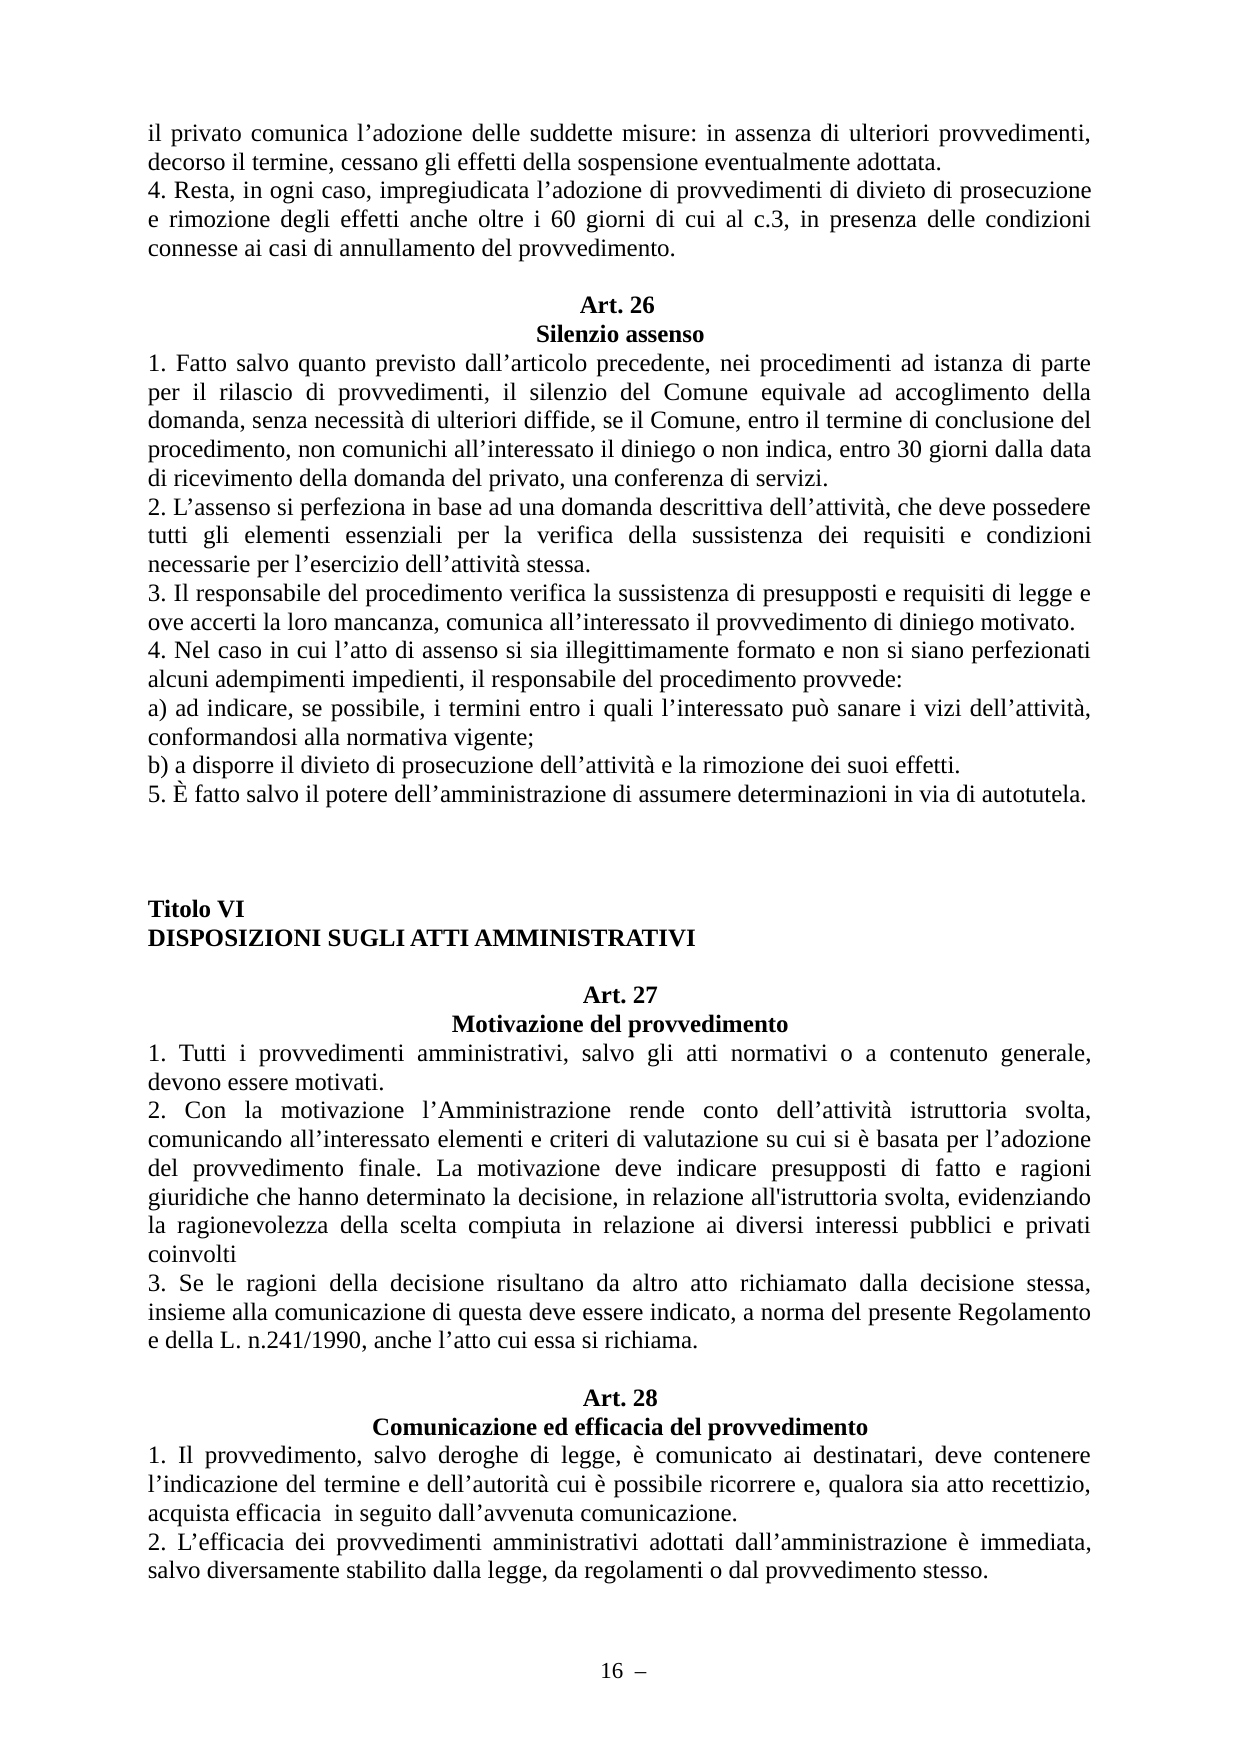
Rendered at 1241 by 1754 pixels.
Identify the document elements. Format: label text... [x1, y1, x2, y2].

text 2. Con la motivazione l’Amministrazione rende conto dell’attività istruttoria svolta, comunicando all’interessato elementi e criteri di valutazione su cui si è basata per l’adozione del provvedimento finale. La motivazione deve indicare presupposti di fatto e ragioni giuridiche che hanno determinato la decisione, in relazione all'istruttoria svolta, evidenziando la ragionevolezza della scelta compiuta in relazione ai diversi interessi pubblici e privati coinvolti [148, 1096, 1092, 1268]
text 1. Il provvedimento, salvo deroghe di legge, è comunicato ai destinatari, deve contenere l’indicazione del termine e dell’autorità cui è possibile ricorrere e, qualora sia atto recettizio, acquista efficacia in seguito dall’avvenuta comunicazione. [148, 1441, 1092, 1527]
text Titolo VI [148, 894, 1092, 923]
text 4. Resta, in ogni caso, impregiudicata l’adozione di provvedimenti di divieto di prosecuzione e rimozione degli effetti anche oltre i 60 giorni di cui al c.3, in presenza delle condizioni connesse ai casi di annullamento del provvedimento. [148, 176, 1092, 262]
text 1. Fatto salvo quanto previsto dall’articolo precedente, nei procedimenti ad istanza di parte per il rilascio di provvedimenti, il silenzio del Comune equivale ad accoglimento della domanda, senza necessità di ulteriori diffide, se il Comune, entro il termine di conclusione del procedimento, non comunichi all’interessato il diniego o non indica, entro 30 giorni dalla data di ricevimento della domanda del privato, una conferenza di servizi. [148, 348, 1092, 492]
text Motivazione del provvedimento [148, 1009, 1092, 1038]
text Art. 27 [148, 981, 1092, 1009]
text 3. Il responsabile del procedimento verifica la sussistenza di presupposti e requisiti di legge e ove accerti la loro mancanza, comunica all’interessato il provvedimento di diniego motivato. [148, 578, 1092, 636]
text 2. L’efficacia dei provvedimenti amministrativi adottati dall’amministrazione è immediata, salvo diversamente stabilito dalla legge, da regolamenti o dal provvedimento stesso. [148, 1527, 1092, 1584]
text 1. Tutti i provvedimenti amministrativi, salvo gli atti normativi o a contenuto generale, devono essere motivati. [148, 1038, 1092, 1096]
text 5. È fatto salvo il potere dell’amministrazione di assumere determinazioni in via di autotutela. [148, 779, 1092, 808]
text Art. 26 [148, 291, 1092, 319]
text Art. 28 [148, 1383, 1092, 1412]
text 3. Se le ragioni della decisione risultano da altro atto richiamato dalla decisione stessa, insieme alla comunicazione di questa deve essere indicato, a norma del presente Regolamento e della L. n.241/1990, anche l’atto cui essa si richiama. [148, 1268, 1092, 1354]
text 2. L’assenso si perfeziona in base ad una domanda descrittiva dell’attività, che deve possedere tutti gli elementi essenziali per la verifica della sussistenza dei requisiti e condizioni necessarie per l’esercizio dell’attività stessa. [148, 492, 1092, 578]
text a) ad indicare, se possibile, i termini entro i quali l’interessato può sanare i vizi dell’attività, conformandosi alla normativa vigente; [148, 693, 1092, 751]
text il privato comunica l’adozione delle suddette misure: in assenza di ulteriori provvedimenti, decorso il termine, cessano gli effetti della sospensione eventualmente adottata. [148, 118, 1092, 176]
text Silenzio assenso [148, 319, 1092, 348]
text Comunicazione ed efficacia del provvedimento [148, 1412, 1092, 1441]
text 4. Nel caso in cui l’atto di assenso si sia illegittimamente formato e non si siano perfezionati alcuni adempimenti impedienti, il responsabile del procedimento provvede: [148, 636, 1092, 693]
text DISPOSIZIONI SUGLI ATTI AMMINISTRATIVI [148, 923, 1092, 952]
text b) a disporre il divieto di prosecuzione dell’attività e la rimozione dei suoi effetti. [148, 751, 1092, 779]
